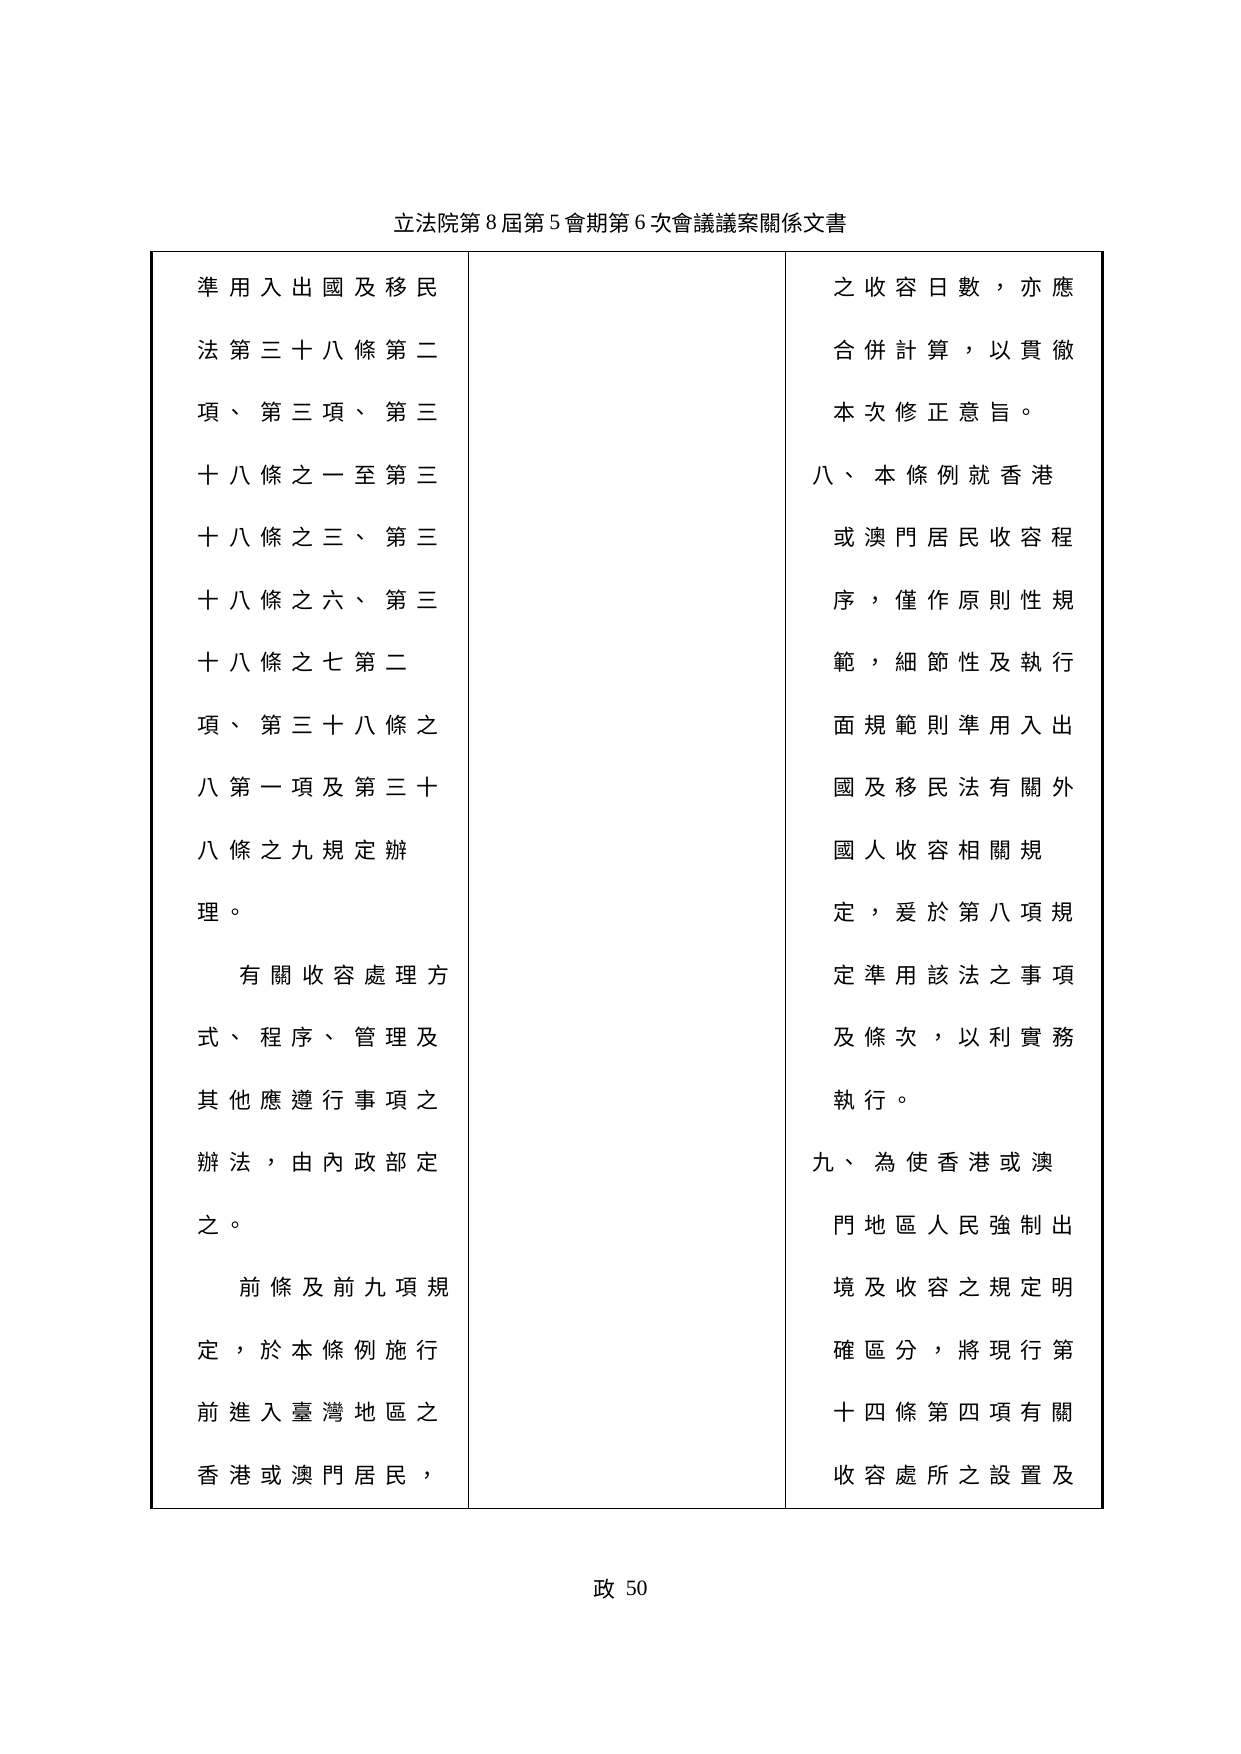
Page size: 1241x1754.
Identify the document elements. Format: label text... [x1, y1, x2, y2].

table_cell [469, 252, 785, 1508]
table_cell 之收容日數，亦應合併計算，以貫徹本次修正意旨。 八、本條例就香港或澳門居民收容程序，僅作原則性規範，細節性及執行面規範則準用入出國及移民法有關外國人收容相關規定，爰於第八項規定準用該法之事項及條次，以利實務執行。 九、為使香港或澳門地區人民強制出境及收容之規定明確區分，將現行第十四條第四項有關收容處所之設置及 [786, 252, 1101, 1508]
table_cell 準用入出國及移民法第三十八條第二項、第三項、第三十八條之一至第三十八條之三、第三十八條之六、第三十八條之七第二項、第三十八條之八第一項及第三十八條之九規定辦理。 有關收容處理方式、程序、管理及其他應遵行事項之辦法，由內政部定之。 前條及前九項規定，於本條例施行前進入臺灣地區之香港或澳門居民， [153, 252, 468, 1508]
